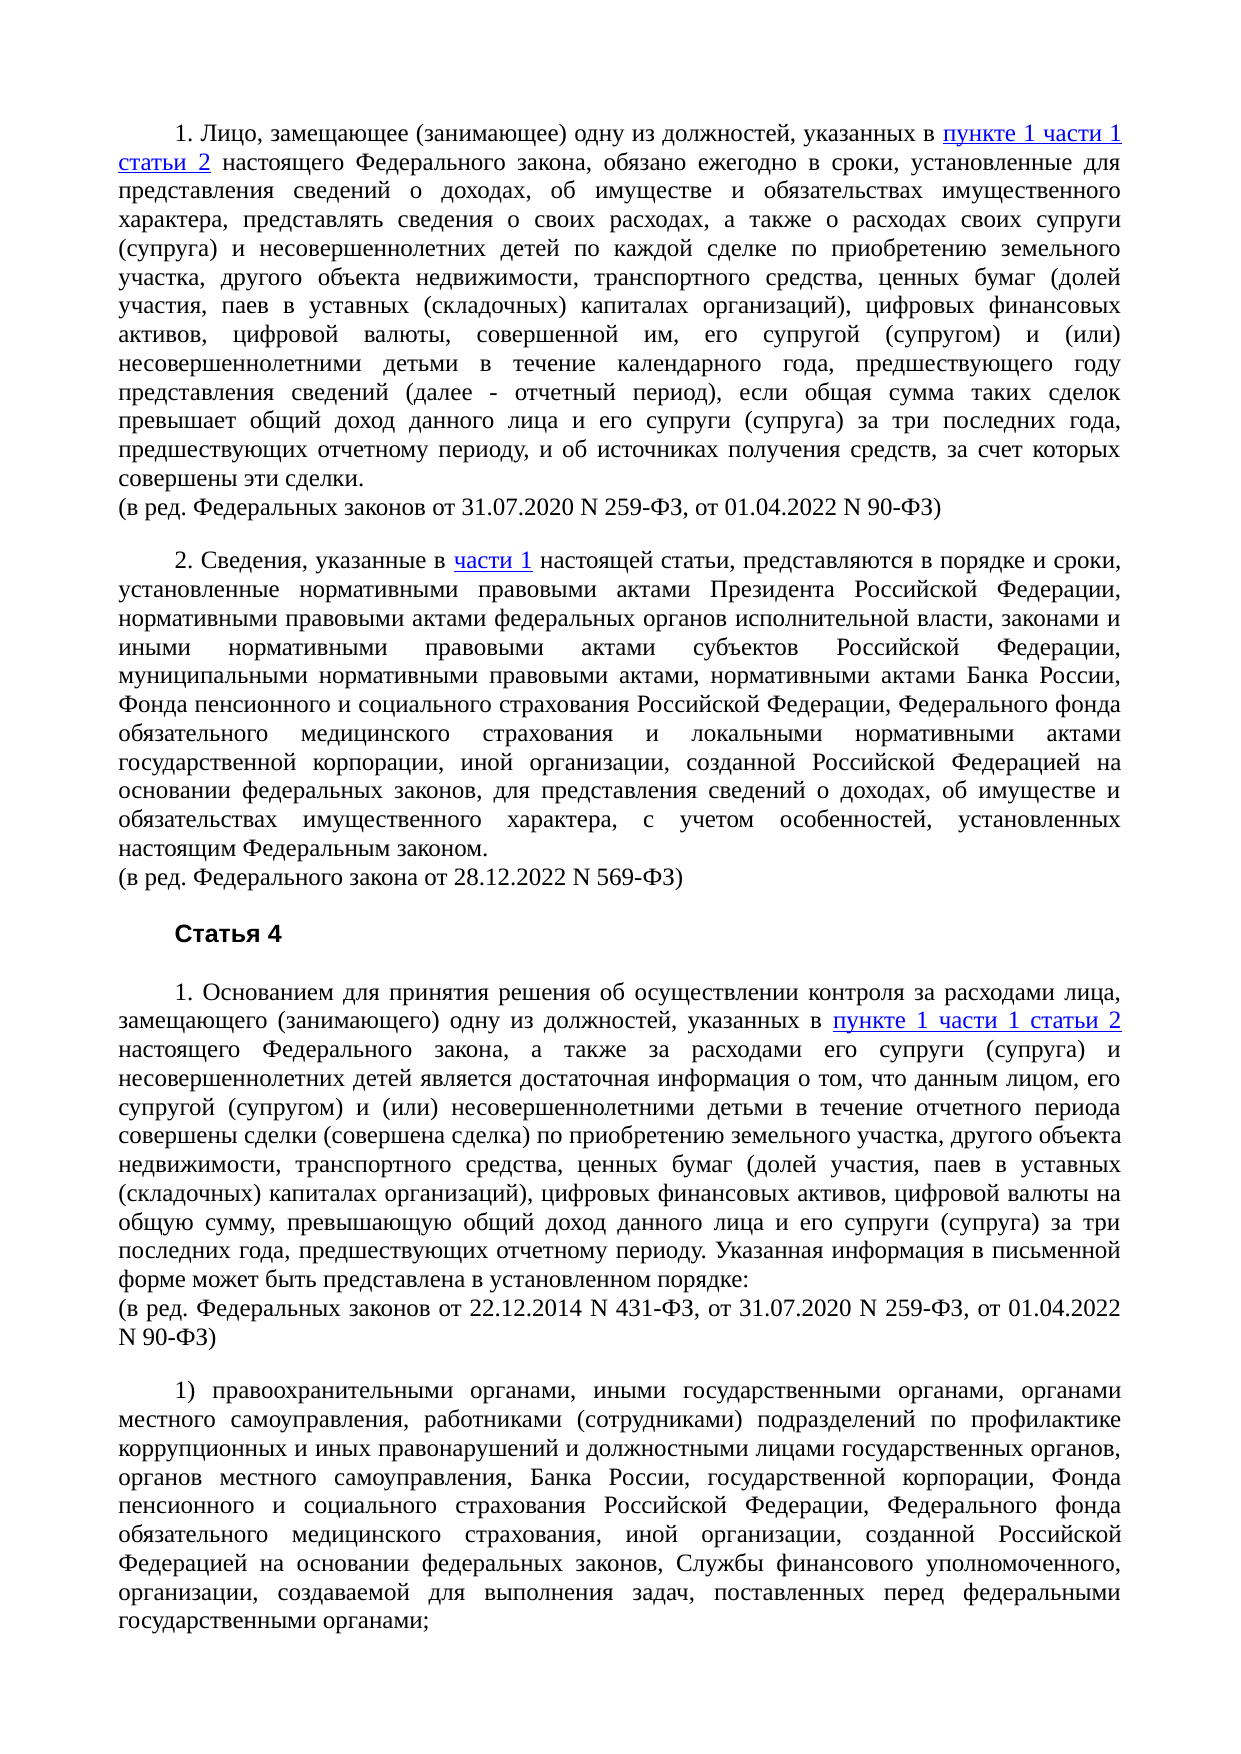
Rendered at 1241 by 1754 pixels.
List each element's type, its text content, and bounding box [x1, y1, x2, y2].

title Статья 4 [118, 919, 1122, 948]
text 1) правоохранительными органами, иными государственными органами, органами местного самоуправления, работниками (сотрудниками) подразделений по профилактике коррупционных и иных правонарушений и должностными лицами государственных органов, органов местного самоуправления, Банка России, государственной корпорации, Фонда пенсионного и социального страхования Российской Федерации, Федерального фонда обязательного медицинского страхования, иной организации, созданной Российской Федерацией на основании федеральных законов, Службы финансового уполномоченного, организации, создаваемой для выполнения задач, поставленных перед федеральными государственными органами; [118, 1376, 1122, 1634]
text (в ред. Федерального закона от 28.12.2022 N 569-ФЗ) [118, 862, 1122, 891]
text 1. Лицо, замещающее (занимающее) одну из должностей, указанных в пункте 1 части 1 статьи 2 настоящего Федерального закона, обязано ежегодно в сроки, установленные для представления сведений о доходах, об имуществе и обязательствах имущественного характера, представлять сведения о своих расходах, а также о расходах своих супруги (супруга) и несовершеннолетних детей по каждой сделке по приобретению земельного участка, другого объекта недвижимости, транспортного средства, ценных бумаг (долей участия, паев в уставных (складочных) капиталах организаций), цифровых финансовых активов, цифровой валюты, совершенной им, его супругой (супругом) и (или) несовершеннолетними детьми в течение календарного года, предшествующего году представления сведений (далее - отчетный период), если общая сумма таких сделок превышает общий доход данного лица и его супруги (супруга) за три последних года, предшествующих отчетному периоду, и об источниках получения средств, за счет которых совершены эти сделки. [118, 118, 1122, 492]
text (в ред. Федеральных законов от 22.12.2014 N 431-ФЗ, от 31.07.2020 N 259-ФЗ, от 01.04.2022 N 90-ФЗ) [118, 1293, 1122, 1351]
text 1. Основанием для принятия решения об осуществлении контроля за расходами лица, замещающего (занимающего) одну из должностей, указанных в пункте 1 части 1 статьи 2 настоящего Федерального закона, а также за расходами его супруги (супруга) и несовершеннолетних детей является достаточная информация о том, что данным лицом, его супругой (супругом) и (или) несовершеннолетними детьми в течение отчетного периода совершены сделки (совершена сделка) по приобретению земельного участка, другого объекта недвижимости, транспортного средства, ценных бумаг (долей участия, паев в уставных (складочных) капиталах организаций), цифровых финансовых активов, цифровой валюты на общую сумму, превышающую общий доход данного лица и его супруги (супруга) за три последних года, предшествующих отчетному периоду. Указанная информация в письменной форме может быть представлена в установленном порядке: [118, 977, 1122, 1293]
text 2. Сведения, указанные в части 1 настоящей статьи, представляются в порядке и сроки, установленные нормативными правовыми актами Президента Российской Федерации, нормативными правовыми актами федеральных органов исполнительной власти, законами и иными нормативными правовыми актами субъектов Российской Федерации, муниципальными нормативными правовыми актами, нормативными актами Банка России, Фонда пенсионного и социального страхования Российской Федерации, Федерального фонда обязательного медицинского страхования и локальными нормативными актами государственной корпорации, иной организации, созданной Российской Федерацией на основании федеральных законов, для представления сведений о доходах, об имуществе и обязательствах имущественного характера, с учетом особенностей, установленных настоящим Федеральным законом. [118, 546, 1122, 862]
text (в ред. Федеральных законов от 31.07.2020 N 259-ФЗ, от 01.04.2022 N 90-ФЗ) [118, 492, 1122, 521]
